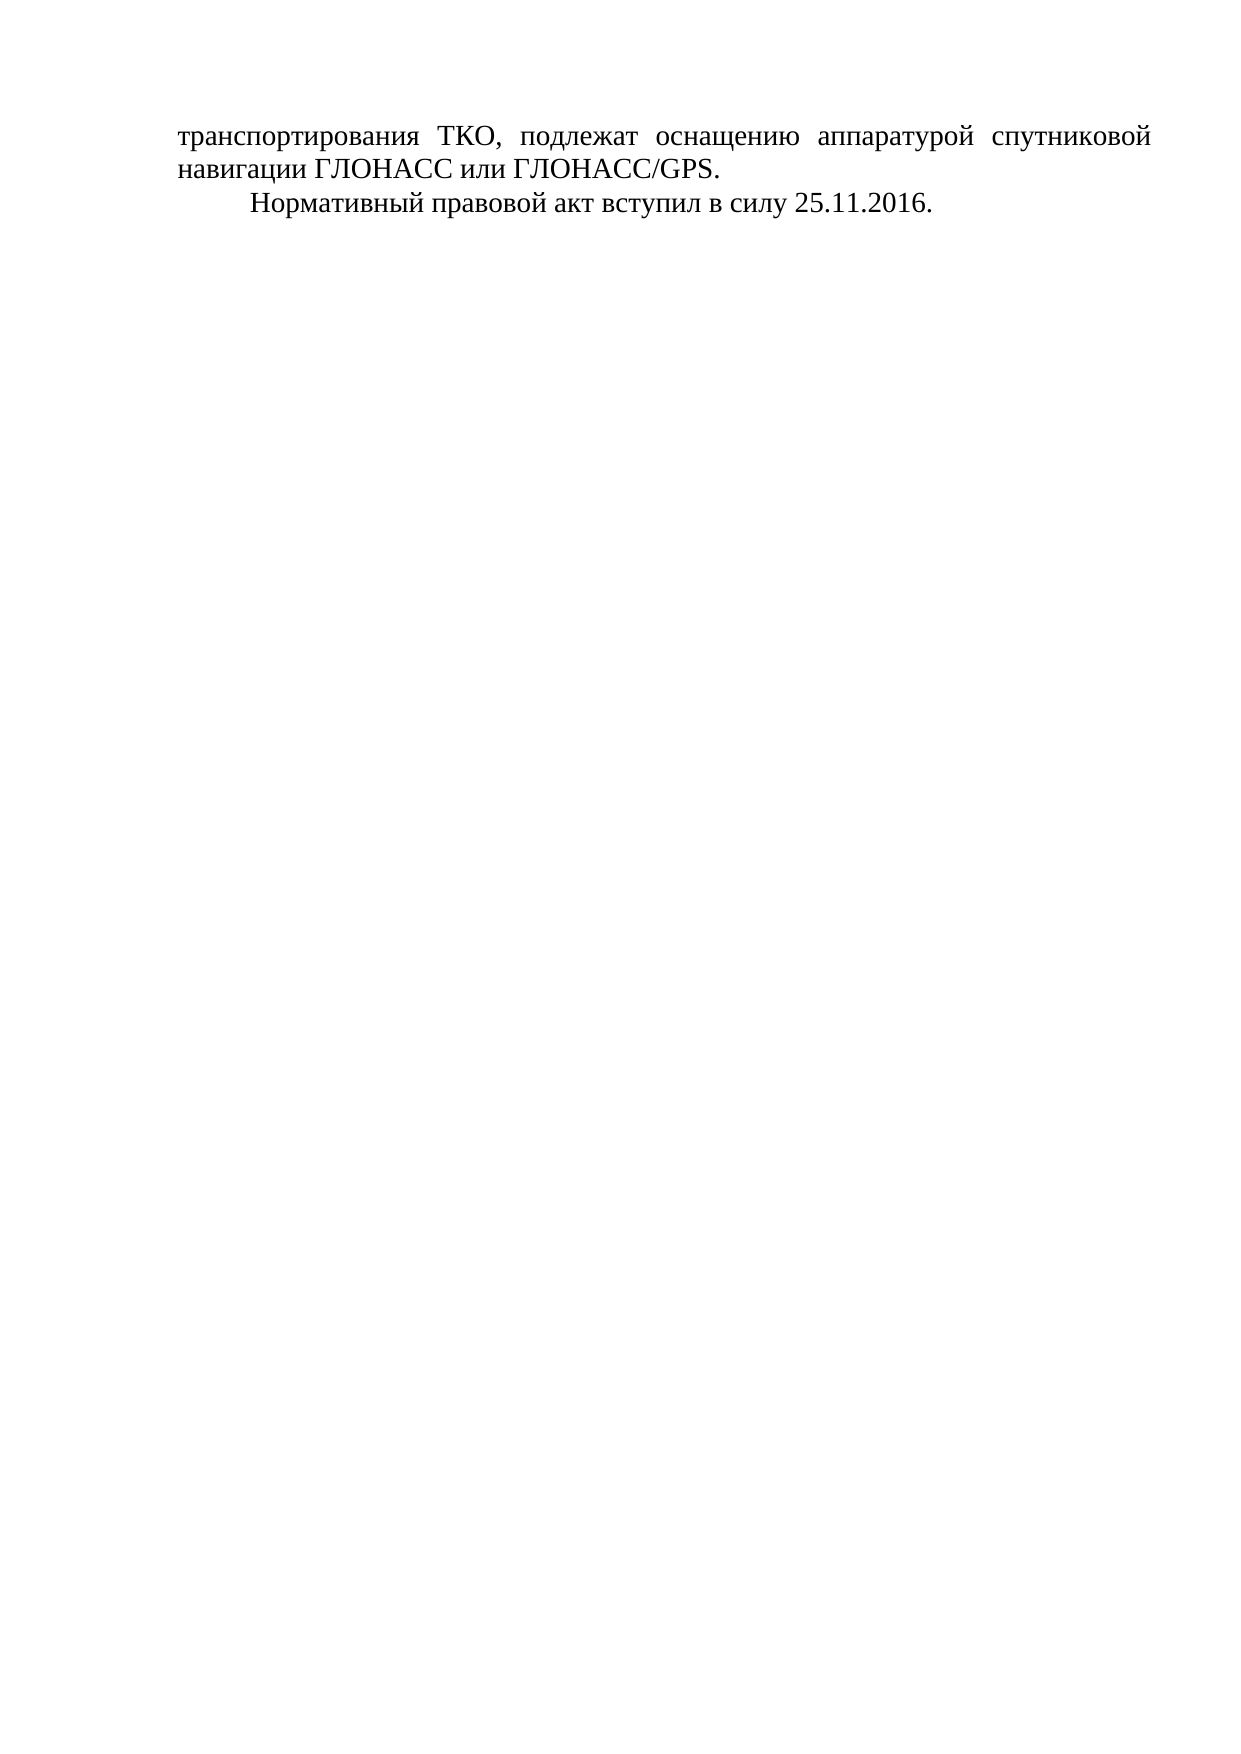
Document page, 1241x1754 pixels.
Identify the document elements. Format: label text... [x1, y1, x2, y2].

text Нормативный правовой акт вступил в силу 25.11.2016. [177, 185, 1152, 219]
text транспортирования ТКО, подлежат оснащению аппаратурой спутниковой навигации ГЛОНАСС или ГЛОНАСС/GPS. [177, 118, 1152, 185]
